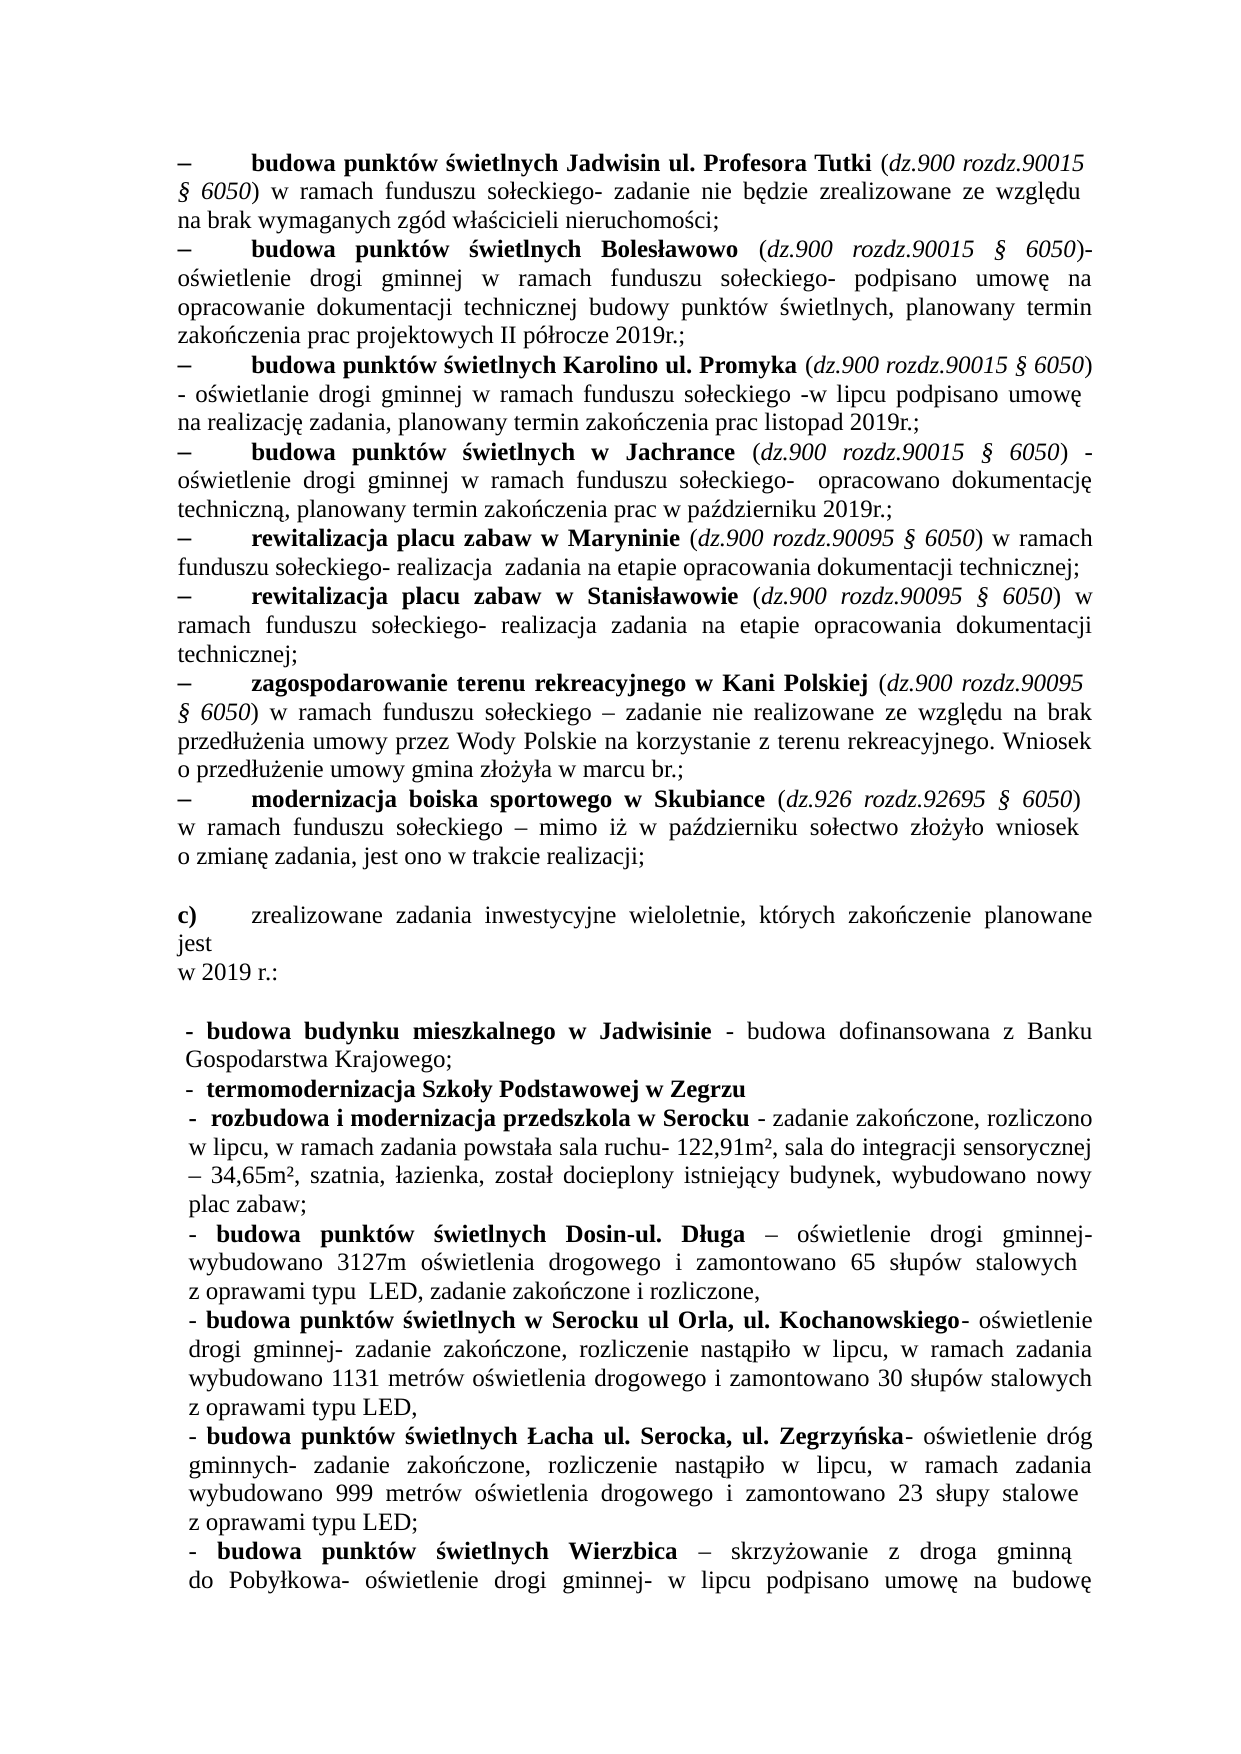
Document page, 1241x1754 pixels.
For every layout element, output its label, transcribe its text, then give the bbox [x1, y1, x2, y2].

text - budowa punktów świetlnych Dosin-ul. Długa – oświetlenie drogi gminnej- wybudowano 3127m oświetlenia drogowego i zamontowano 65 słupów stalowych z oprawami typu LED, zadanie zakończone i rozliczone, [188, 1219, 1093, 1305]
text - budowa punktów świetlnych Wierzbica – skrzyżowanie z droga gminną do Pobyłkowa- oświetlenie drogi gminnej- w lipcu podpisano umowę na budowę [188, 1536, 1093, 1594]
text - rozbudowa i modernizacja przedszkola w Serocku - zadanie zakończone, rozliczono w lipcu, w ramach zadania powstała sala ruchu- 122,91m², sala do integracji sensorycznej – 34,65m², szatnia, łazienka, został docieplony istniejący budynek, wybudowano nowy plac zabaw; [188, 1103, 1093, 1218]
text - termomodernizacja Szkoły Podstawowej w Zegrzu [185, 1074, 1093, 1103]
list modernizacja boiska sportowego w Skubiance (dz.926 rozdz.92695 § 6050) w ramach funduszu sołeckiego – mimo iż w październiku sołectwo złożyło wniosek o zmianę zadania, jest ono w trakcie realizacji; [177, 784, 1093, 870]
list rewitalizacja placu zabaw w Maryninie (dz.900 rozdz.90095 § 6050) w ramach funduszu sołeckiego- realizacja zadania na etapie opracowania dokumentacji technicznej; [177, 523, 1093, 581]
list budowa punktów świetlnych Jadwisin ul. Profesora Tutki (dz.900 rozdz.90015 § 6050) w ramach funduszu sołeckiego- zadanie nie będzie zrealizowane ze względu na brak wymaganych zgód właścicieli nieruchomości; [177, 148, 1093, 234]
list zagospodarowanie terenu rekreacyjnego w Kani Polskiej (dz.900 rozdz.90095 § 6050) w ramach funduszu sołeckiego – zadanie nie realizowane ze względu na brak przedłużenia umowy przez Wody Polskie na korzystanie z terenu rekreacyjnego. Wniosek o przedłużenie umowy gmina złożyła w marcu br.; [177, 668, 1093, 783]
text - budowa punktów świetlnych w Serocku ul Orla, ul. Kochanowskiego- oświetlenie drogi gminnej- zadanie zakończone, rozliczenie nastąpiło w lipcu, w ramach zadania wybudowano 1131 metrów oświetlenia drogowego i zamontowano 30 słupów stalowych z oprawami typu LED, [188, 1305, 1093, 1420]
list zrealizowane zadania inwestycyjne wieloletnie, których zakończenie planowane jest w 2019 r.: [177, 900, 1093, 986]
text - budowa punktów świetlnych Łacha ul. Serocka, ul. Zegrzyńska- oświetlenie dróg gminnych- zadanie zakończone, rozliczenie nastąpiło w lipcu, w ramach zadania wybudowano 999 metrów oświetlenia drogowego i zamontowano 23 słupy stalowe z oprawami typu LED; [188, 1421, 1093, 1536]
list rewitalizacja placu zabaw w Stanisławowie (dz.900 rozdz.90095 § 6050) w ramach funduszu sołeckiego- realizacja zadania na etapie opracowania dokumentacji technicznej; [177, 581, 1093, 668]
list budowa punktów świetlnych w Jachrance (dz.900 rozdz.90015 § 6050) - oświetlenie drogi gminnej w ramach funduszu sołeckiego- opracowano dokumentację techniczną, planowany termin zakończenia prac w październiku 2019r.; [177, 437, 1093, 523]
text - budowa budynku mieszkalnego w Jadwisinie - budowa dofinansowana z Banku Gospodarstwa Krajowego; [185, 1016, 1093, 1073]
list budowa punktów świetlnych Karolino ul. Promyka (dz.900 rozdz.90015 § 6050) - oświetlanie drogi gminnej w ramach funduszu sołeckiego -w lipcu podpisano umowę na realizację zadania, planowany termin zakończenia prac listopad 2019r.; [177, 350, 1093, 436]
list budowa punktów świetlnych Bolesławowo (dz.900 rozdz.90015 § 6050)- oświetlenie drogi gminnej w ramach funduszu sołeckiego- podpisano umowę na opracowanie dokumentacji technicznej budowy punktów świetlnych, planowany termin zakończenia prac projektowych II półrocze 2019r.; [177, 234, 1093, 349]
